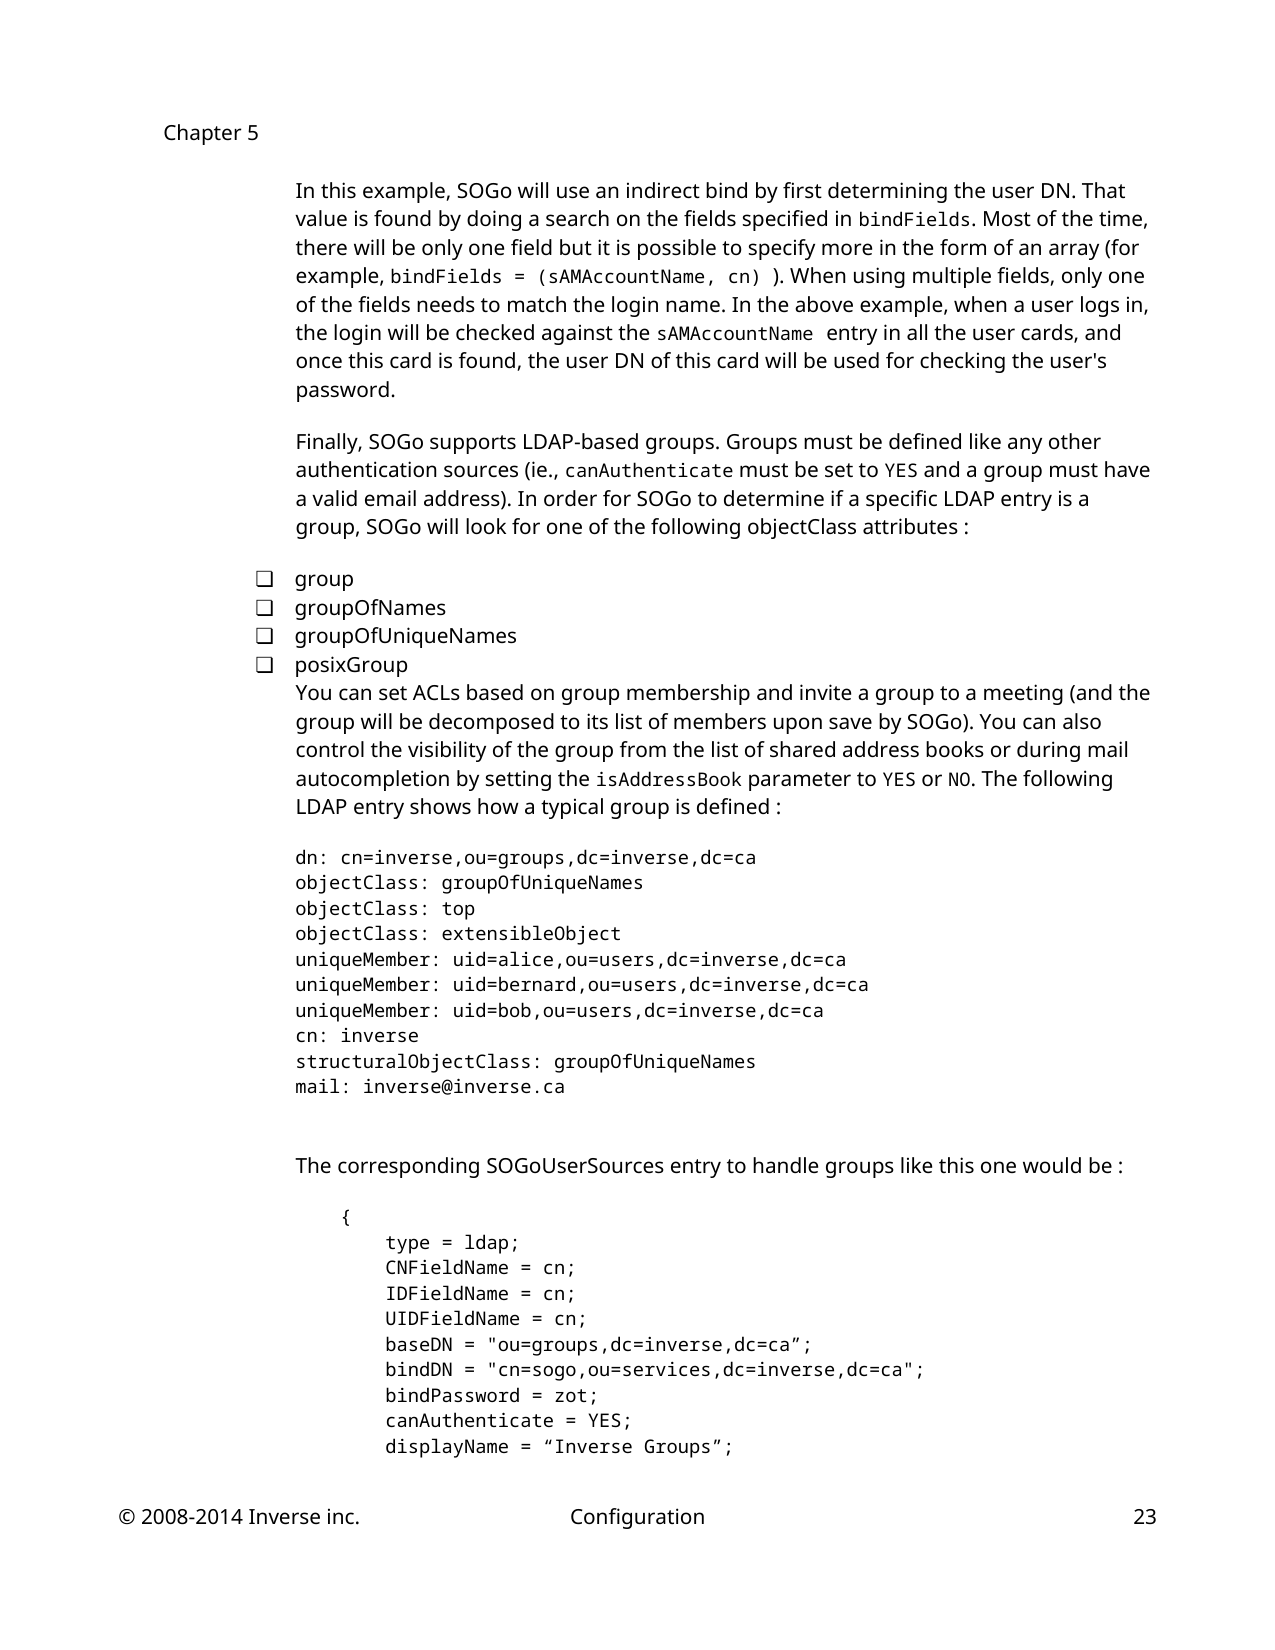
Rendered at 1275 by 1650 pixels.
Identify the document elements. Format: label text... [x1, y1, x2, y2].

text In this example, SOGo will use an indirect bind by first determining the user DN. That value is found by doing a search on the fields specified in bindFields. Most of the time, there will be only one field but it is possible to specify more in the form of an array (for example, bindFields = (sAMAccountName, cn) ). When using multiple fields, only one of the fields needs to match the login name. In the above example, when a user logs in, the login will be checked against the sAMAccountName entry in all the user cards, and once this card is found, the user DN of this card will be used for checking the user's password. [295, 176, 1157, 403]
text The corresponding SOGoUserSources entry to handle groups like this one would be : [295, 1151, 1157, 1180]
text uniqueMember: uid=alice,ou=users,dc=inverse,dc=ca [295, 946, 1157, 972]
text bindPassword = zot; [295, 1382, 1157, 1408]
text objectClass: top [295, 895, 1157, 921]
list ❏ group [255, 564, 1157, 593]
text baseDN = "ou=groups,dc=inverse,dc=ca”; [295, 1331, 1157, 1357]
text IDFieldName = cn; [295, 1280, 1157, 1306]
text mail: inverse@inverse.ca [295, 1074, 1157, 1099]
text UIDFieldName = cn; [295, 1306, 1157, 1331]
text CNFieldName = cn; [295, 1254, 1157, 1280]
list ❏ groupOfUniqueNames [255, 621, 1157, 650]
text displayName = “Inverse Groups”; [295, 1433, 1157, 1459]
text uniqueMember: uid=bob,ou=users,dc=inverse,dc=ca [295, 997, 1157, 1023]
text objectClass: extensibleObject [295, 921, 1157, 946]
text objectClass: groupOfUniqueNames [295, 870, 1157, 895]
text structuralObjectClass: groupOfUniqueNames [295, 1048, 1157, 1074]
text You can set ACLs based on group membership and invite a group to a meeting (and the group will be decomposed to its list of members upon save by SOGo). You can also control the visibility of the group from the list of shared address books or during mail autocompletion by setting the isAddressBook parameter to YES or NO. The following LDAP entry shows how a typical group is defined : [295, 678, 1157, 821]
text dn: cn=inverse,ou=groups,dc=inverse,dc=ca [295, 844, 1157, 870]
text { [295, 1203, 1157, 1229]
text cn: inverse [295, 1023, 1157, 1048]
text bindDN = "cn=sogo,ou=services,dc=inverse,dc=ca"; [295, 1357, 1157, 1382]
text canAuthenticate = YES; [295, 1408, 1157, 1433]
list ❏ posixGroup [255, 650, 1157, 678]
text type = ldap; [295, 1229, 1157, 1254]
text uniqueMember: uid=bernard,ou=users,dc=inverse,dc=ca [295, 972, 1157, 997]
list ❏ groupOfNames [255, 593, 1157, 621]
text Finally, SOGo supports LDAP-based groups. Groups must be defined like any other authentication sources (ie., canAuthenticate must be set to YES and a group must have a valid email address). In order for SOGo to determine if a specific LDAP entry is a group, SOGo will look for one of the following objectClass attributes : [295, 427, 1157, 541]
